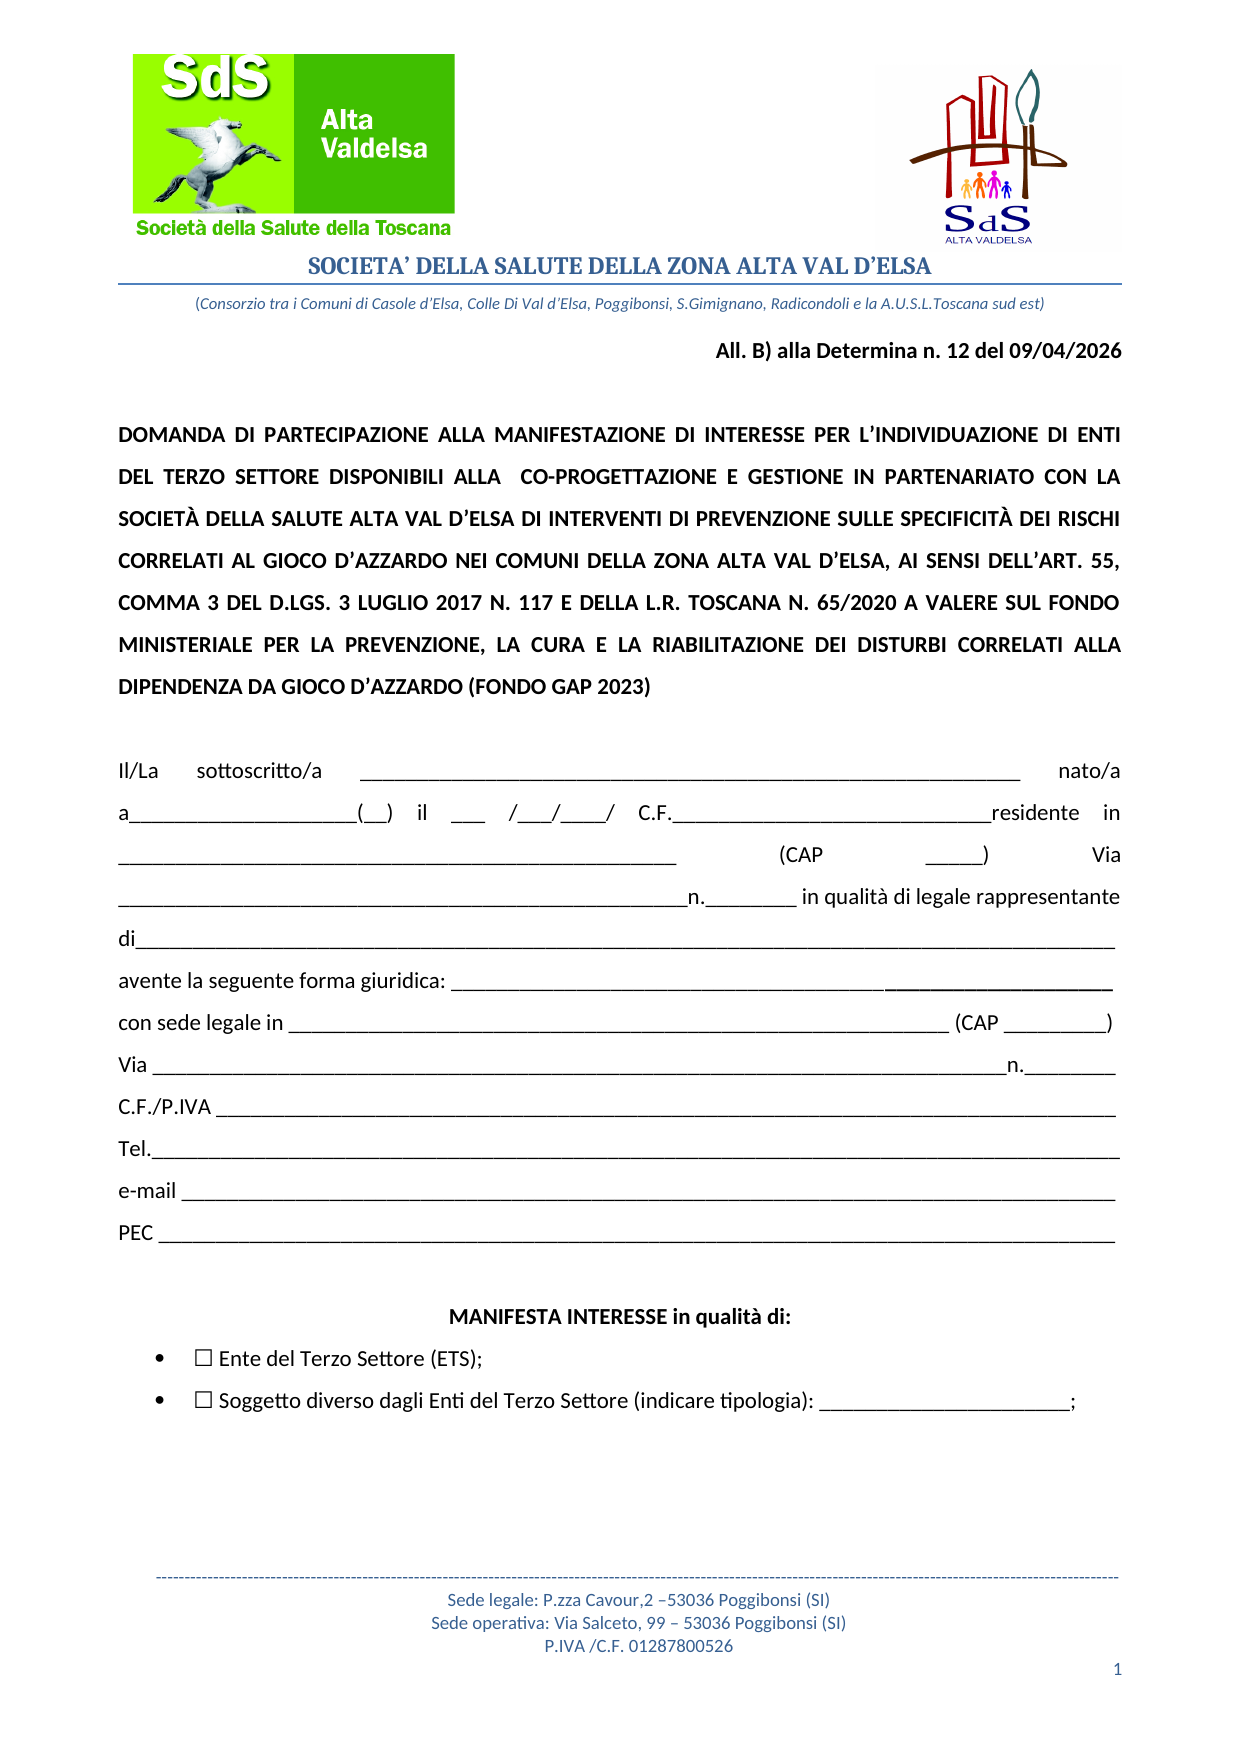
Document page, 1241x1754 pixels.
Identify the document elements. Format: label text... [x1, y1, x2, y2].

picture [874, 64, 1123, 252]
text Via ___________________________________________________________________________n.________ [118, 1050, 1122, 1078]
text avente la seguente forma giuridica: __________________________________________________________ [118, 966, 1122, 994]
text Tel._____________________________________________________________________________________ [118, 1134, 1122, 1162]
text Il/La sottoscritto/a __________________________________________________________ nato/a a____________________(__) il ___ /___/____/ C.F.____________________________residente in _________________________________________________ (CAP _____) Via __________________________________________________n.________ in qualità di legale rappresentante di______________________________________________________________________________________ [118, 756, 1122, 952]
list ☐ Soggetto diverso dagli Enti del Terzo Settore (indicare tipologia): ______________________; [156, 1386, 1122, 1414]
text All. B) alla Determina n. 12 del 09/04/2026 [118, 336, 1122, 364]
text C.F./P.IVA _______________________________________________________________________________ [118, 1092, 1122, 1120]
text PEC ____________________________________________________________________________________ [118, 1218, 1122, 1246]
text e-mail __________________________________________________________________________________ [118, 1176, 1122, 1204]
text DOMANDA DI PARTECIPAZIONE ALLA MANIFESTAZIONE DI INTERESSE PER L’INDIVIDUAZIONE DI ENTI DEL TERZO SETTORE DISPONIBILI ALLA CO-PROGETTAZIONE E GESTIONE IN PARTENARIATO CON LA SOCIETÀ DELLA SALUTE ALTA VAL D’ELSA DI INTERVENTI DI PREVENZIONE SULLE SPECIFICITÀ DEI RISCHI CORRELATI AL GIOCO D’AZZARDO NEI COMUNI DELLA ZONA ALTA VAL D’ELSA, AI SENSI DELL’ART. 55, COMMA 3 DEL D.LGS. 3 LUGLIO 2017 N. 117 E DELLA L.R. TOSCANA N. 65/2020 A VALERE SUL FONDO MINISTERIALE PER LA PREVENZIONE, LA CURA E LA RIABILITAZIONE DEI DISTURBI CORRELATI ALLA DIPENDENZA DA GIOCO D’AZZARDO (FONDO GAP 2023) [118, 420, 1122, 700]
text MANIFESTA INTERESSE in qualità di: [118, 1302, 1122, 1330]
text con sede legale in __________________________________________________________ (CAP _________) [118, 1008, 1122, 1036]
picture [132, 54, 455, 241]
list ☐ Ente del Terzo Settore (ETS); [156, 1344, 1122, 1372]
